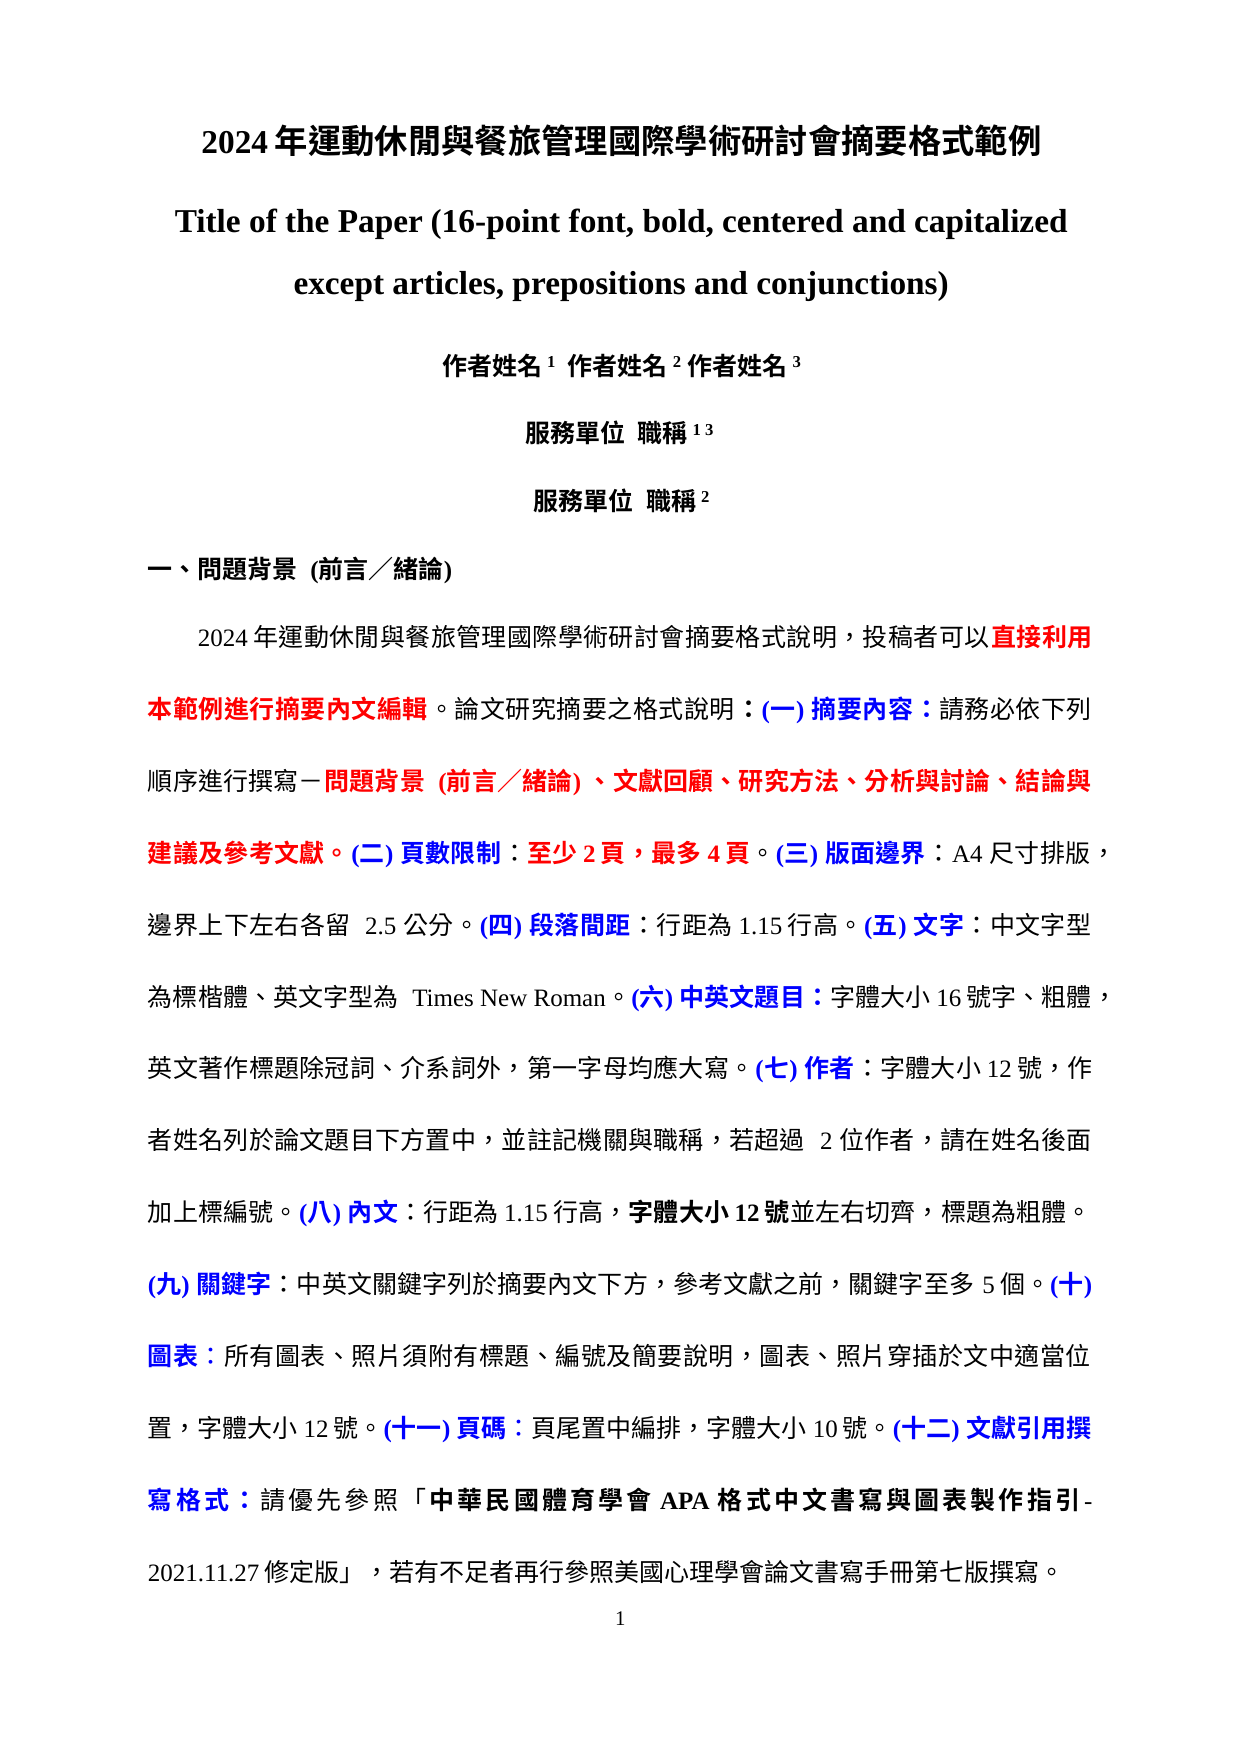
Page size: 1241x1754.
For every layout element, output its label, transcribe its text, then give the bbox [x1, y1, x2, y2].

text 2024年運動休閒與餐旅管理國際學術研討會摘要格式說明，投稿者可以直接利用本範例進行摘要內文編輯。論文研究摘要之格式說明：(一) 摘要內容：請務必依下列順序進行撰寫－問題背景 (前言／緒論) 、文獻回顧、研究方法、分析與討論、結論與建議及參考文獻。(二) 頁數限制：至少2頁，最多4頁。(三) 版面邊界：A4 尺寸排版，邊界上下左右各留 2.5 公分。(四) 段落間距：行距為1.15行高。(五) 文字：中文字型為標楷體、英文字型為 Times New Roman。(六) 中英文題目：字體大小16號字、粗體，英文著作標題除冠詞、介系詞外，第一字母均應大寫。(七) 作者：字體大小12號，作者姓名列於論文題目下方置中，並註記機關與職稱，若超過 2 位作者，請在姓名後面加上標編號。(八) 內文：行距為1.15行高，字體大小12號並左右切齊，標題為粗體。(九) 關鍵字：中英文關鍵字列於摘要內文下方，參考文獻之前，關鍵字至多5個。(十) 圖表：所有圖表、照片須附有標題、編號及簡要說明，圖表、照片穿插於文中適當位置，字體大小12號。(十一) 頁碼：頁尾置中編排，字體大小10號。(十二) 文獻引用撰寫格式：請優先參照「中華民國體育學會APA格式中文書寫與圖表製作指引-2021.11.27修定版」，若有不足者再行參照美國心理學會論文書寫手冊第七版撰寫。 [148, 594, 1092, 1591]
text 2024年運動休閒與餐旅管理國際學術研討會摘要格式範例 [150, 97, 1092, 160]
text 服務單位 職稱1 3 [150, 390, 1092, 453]
text 一、問題背景 (前言／緒論) [148, 526, 1092, 589]
text 服務單位 職稱2 [150, 458, 1092, 521]
text Title of the Paper (16-point font, bold, centered and capitalized except articles, prepositions and conjunctions) [150, 179, 1092, 304]
text 作者姓名1 作者姓名2 作者姓名3 [150, 322, 1092, 385]
